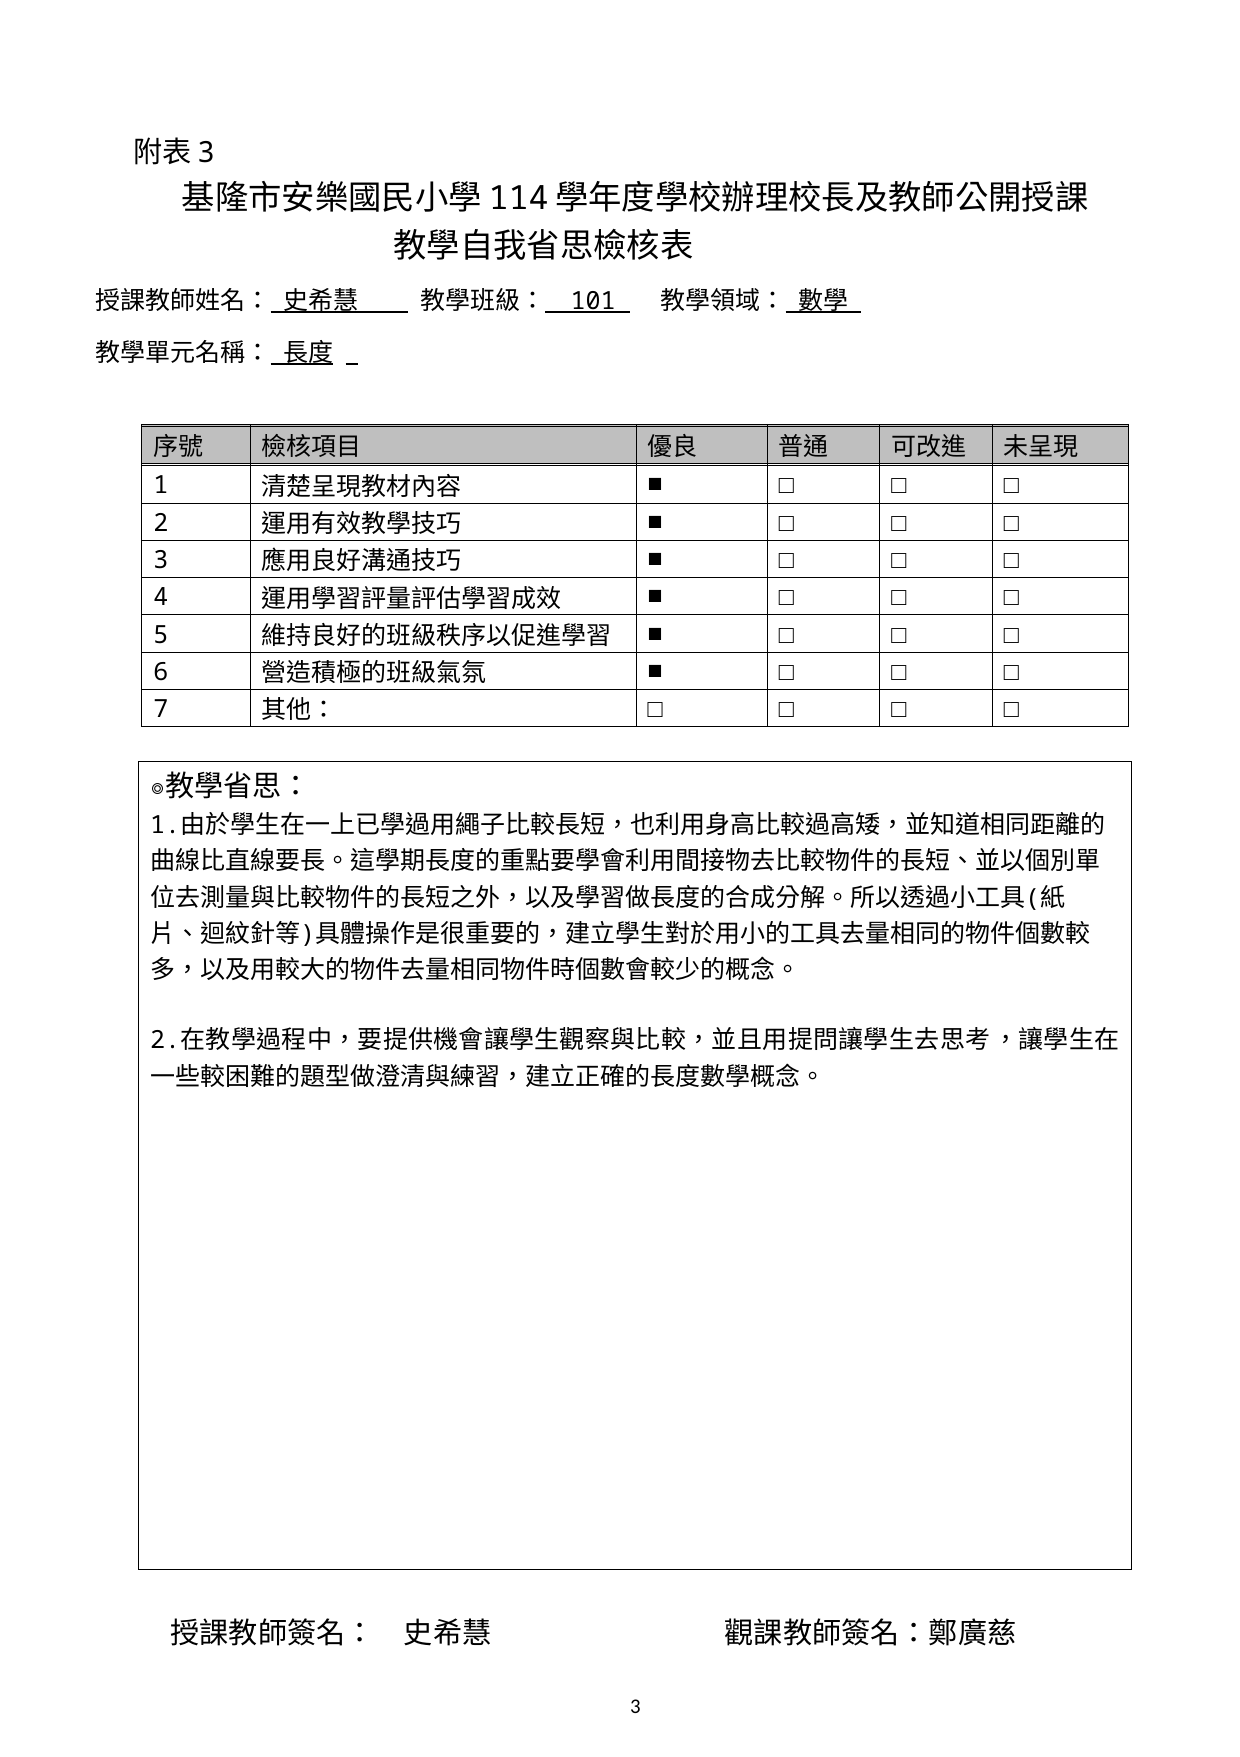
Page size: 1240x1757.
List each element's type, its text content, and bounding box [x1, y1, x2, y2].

text 授課教師姓名： 史希慧 教學班級： 101 教學領域： 數學 [95, 267, 1137, 319]
table_cell ■ [637, 541, 767, 577]
table_cell 3 [142, 541, 250, 577]
text 教學單元名稱： 長度 [95, 319, 1137, 372]
table_cell □ [993, 504, 1128, 540]
table_cell 6 [142, 653, 250, 689]
table_header 普通 [768, 427, 879, 463]
table_cell 運用有效教學技巧 [251, 504, 636, 540]
table_header 未呈現 [993, 427, 1128, 463]
table_cell 1 [142, 466, 250, 502]
table_cell □ [768, 690, 879, 726]
table_cell 應用良好溝通技巧 [251, 541, 636, 577]
table_cell □ [993, 541, 1128, 577]
table_cell □ [768, 615, 879, 652]
table_cell 5 [142, 615, 250, 652]
table_cell □ [880, 541, 992, 577]
table_header ◎教學省思： 1.由於學生在一上已學過用繩子比較長短，也利用身高比較過高矮，並知道相同距離的曲線比直線要長。這學期長度的重點要學會利用間接物去比較物件的長短、並以個別單位去測量與比較物件的長短之外，以及學習做長度的合成分解。所以透過小工具(紙片、迴紋針等)具體操作是很重要的，建立學生對於用小的工具去量相同的物件個數較多，以及用較大的物件去量相同物件時個數會較少的概念。 2.在教學過程中，要提供機會讓學生觀察與比較，並且用提問讓學生去思考，讓學生在一些較困難的題型做澄清與練習，建立正確的長度數學概念。 [139, 762, 1131, 1569]
text 附表3 [133, 128, 1137, 171]
table_header 檢核項目 [251, 427, 636, 463]
table_cell □ [637, 690, 767, 726]
table_cell □ [993, 466, 1128, 502]
table_cell 其他： [251, 690, 636, 726]
table_cell □ [880, 504, 992, 540]
table_cell 運用學習評量評估學習成效 [251, 578, 636, 614]
table_cell ■ [637, 615, 767, 652]
table_header 可改進 [880, 427, 992, 463]
table_cell 4 [142, 578, 250, 614]
table_cell □ [768, 504, 879, 540]
table_cell ■ [637, 466, 767, 502]
table_cell □ [768, 578, 879, 614]
table_header 序號 [142, 427, 250, 463]
table_cell □ [768, 541, 879, 577]
table_cell □ [993, 615, 1128, 652]
table_cell □ [880, 690, 992, 726]
table_cell □ [993, 653, 1128, 689]
table_cell ■ [637, 653, 767, 689]
table_cell □ [993, 578, 1128, 614]
text 基隆市安樂國民小學114學年度學校辦理校長及教師公開授課 [133, 171, 1137, 219]
table_cell □ [880, 615, 992, 652]
table_cell □ [993, 690, 1128, 726]
table_cell 營造積極的班級氣氛 [251, 653, 636, 689]
text 授課教師簽名： 史希慧 觀課教師簽名：鄭廣慈 [170, 1610, 1137, 1652]
text 教學自我省思檢核表 [133, 219, 1137, 267]
table_cell □ [768, 653, 879, 689]
table_cell □ [768, 466, 879, 502]
table_cell □ [880, 653, 992, 689]
table_cell 2 [142, 504, 250, 540]
table_cell □ [880, 466, 992, 502]
table_cell 維持良好的班級秩序以促進學習 [251, 615, 636, 652]
table_cell □ [880, 578, 992, 614]
table_cell ■ [637, 504, 767, 540]
table_header 優良 [637, 427, 767, 463]
table_cell 7 [142, 690, 250, 726]
table_cell ■ [637, 578, 767, 614]
table_cell 清楚呈現教材內容 [251, 466, 636, 502]
